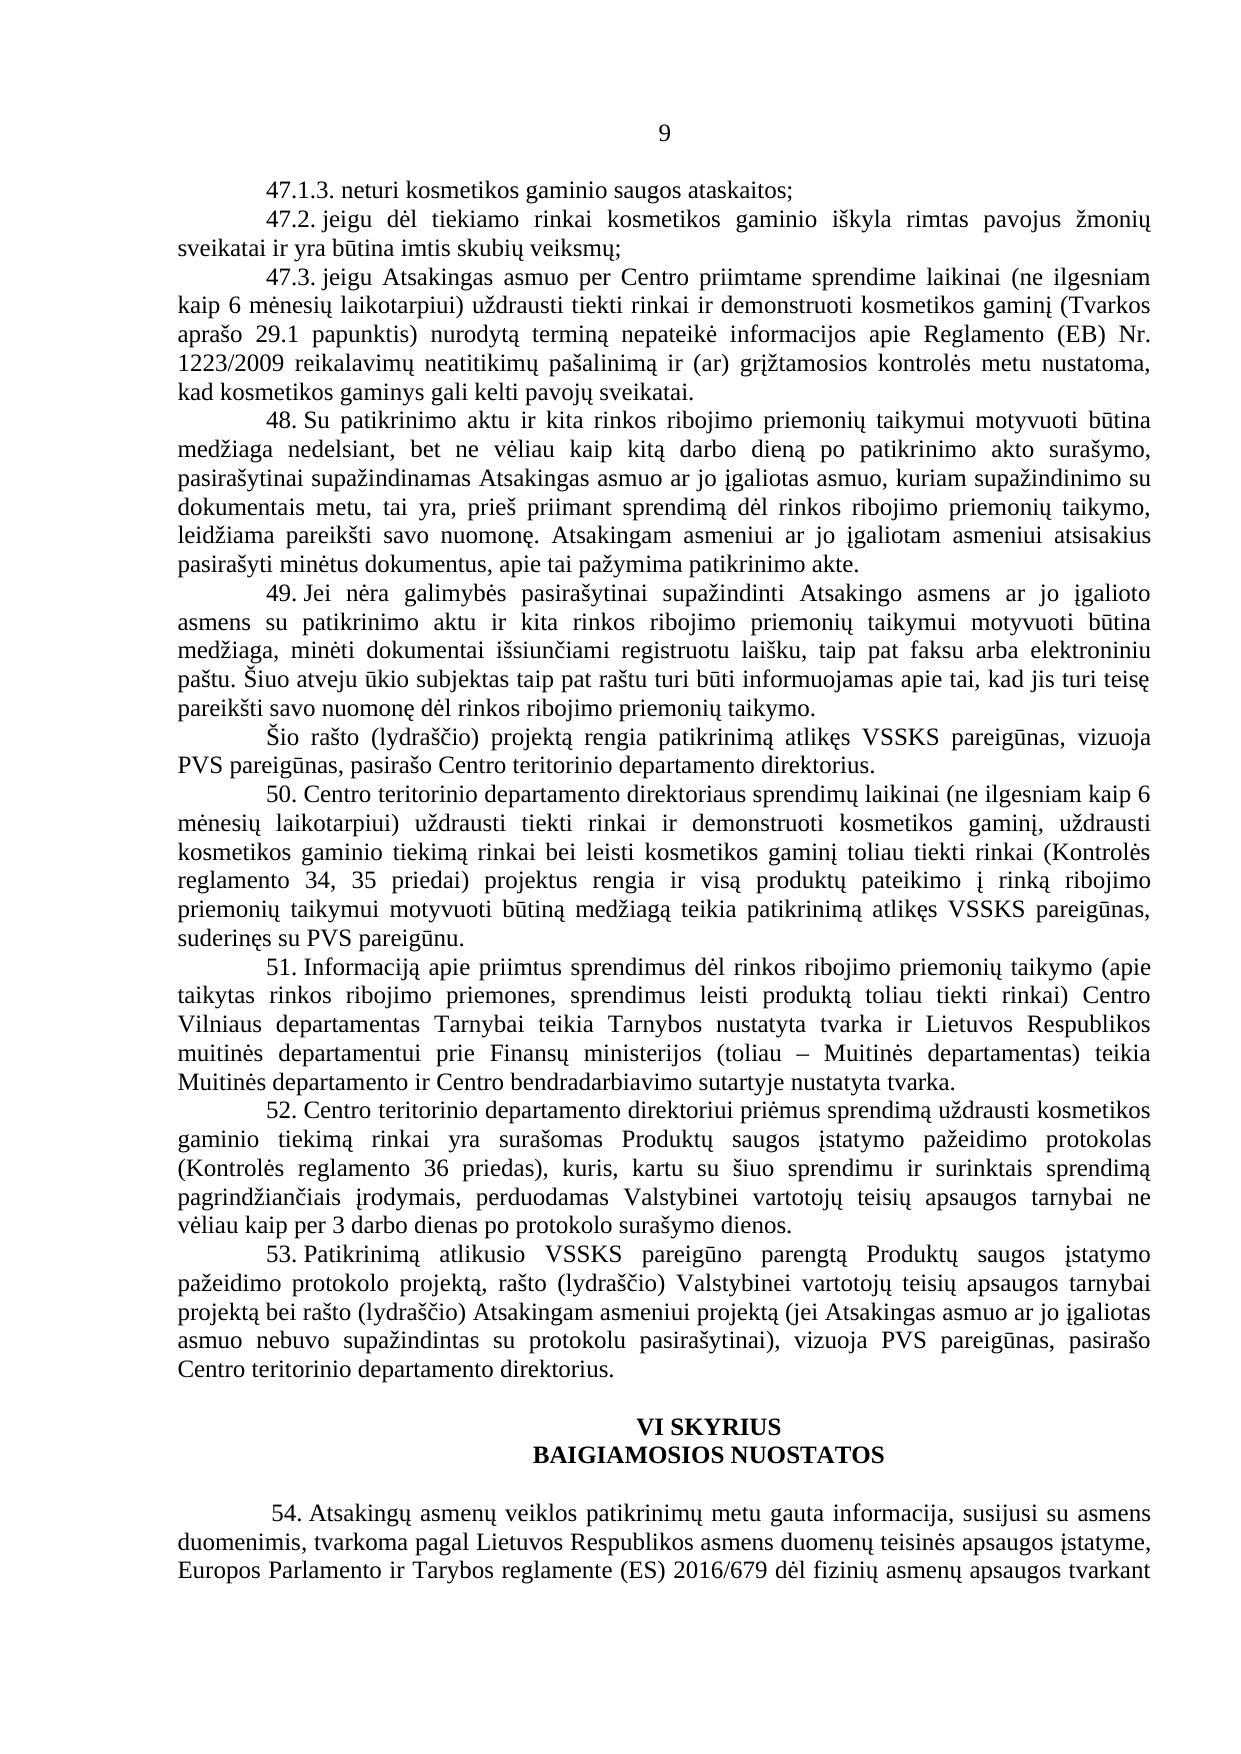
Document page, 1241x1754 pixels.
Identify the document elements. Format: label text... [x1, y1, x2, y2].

text 50. Centro teritorinio departamento direktoriaus sprendimų laikinai (ne ilgesniam kaip 6 mėnesių laikotarpiui) uždrausti tiekti rinkai ir demonstruoti kosmetikos gaminį, uždrausti kosmetikos gaminio tiekimą rinkai bei leisti kosmetikos gaminį toliau tiekti rinkai (Kontrolės reglamento 34, 35 priedai) projektus rengia ir visą produktų pateikimo į rinką ribojimo priemonių taikymui motyvuoti būtiną medžiagą teikia patikrinimą atlikęs VSSKS pareigūnas, suderinęs su PVS pareigūnu. [177, 779, 1152, 952]
text 53. Patikrinimą atlikusio VSSKS pareigūno parengtą Produktų saugos įstatymo pažeidimo protokolo projektą, rašto (lydraščio) Valstybinei vartotojų teisių apsaugos tarnybai projektą bei rašto (lydraščio) Atsakingam asmeniui projektą (jei Atsakingas asmuo ar jo įgaliotas asmuo nebuvo supažindintas su protokolu pasirašytinai), vizuoja PVS pareigūnas, pasirašo Centro teritorinio departamento direktorius. [177, 1239, 1152, 1383]
text 47.2. jeigu dėl tiekiamo rinkai kosmetikos gaminio iškyla rimtas pavojus žmonių sveikatai ir yra būtina imtis skubių veiksmų; [177, 204, 1152, 262]
text Šio rašto (lydraščio) projektą rengia patikrinimą atlikęs VSSKS pareigūnas, vizuoja PVS pareigūnas, pasirašo Centro teritorinio departamento direktorius. [177, 722, 1152, 779]
text 47.1.3. neturi kosmetikos gaminio saugos ataskaitos; [177, 176, 1152, 204]
text 47.3. jeigu Atsakingas asmuo per Centro priimtame sprendime laikinai (ne ilgesniam kaip 6 mėnesių laikotarpiui) uždrausti tiekti rinkai ir demonstruoti kosmetikos gaminį (Tvarkos aprašo 29.1 papunktis) nurodytą terminą nepateikė informacijos apie Reglamento (EB) Nr. 1223/2009 reikalavimų neatitikimų pašalinimą ir (ar) grįžtamosios kontrolės metu nustatoma, kad kosmetikos gaminys gali kelti pavojų sveikatai. [177, 262, 1152, 406]
text 51. Informaciją apie priimtus sprendimus dėl rinkos ribojimo priemonių taikymo (apie taikytas rinkos ribojimo priemones, sprendimus leisti produktą toliau tiekti rinkai) Centro Vilniaus departamentas Tarnybai teikia Tarnybos nustatyta tvarka ir Lietuvos Respublikos muitinės departamentui prie Finansų ministerijos (toliau – Muitinės departamentas) teikia Muitinės departamento ir Centro bendradarbiavimo sutartyje nustatyta tvarka. [177, 952, 1152, 1096]
text 52. Centro teritorinio departamento direktoriui priėmus sprendimą uždrausti kosmetikos gaminio tiekimą rinkai yra surašomas Produktų saugos įstatymo pažeidimo protokolas (Kontrolės reglamento 36 priedas), kuris, kartu su šiuo sprendimu ir surinktais sprendimą pagrindžiančiais įrodymais, perduodamas Valstybinei vartotojų teisių apsaugos tarnybai ne vėliau kaip per 3 darbo dienas po protokolo surašymo dienos. [177, 1096, 1152, 1239]
text VI SKYRIUS [177, 1412, 1152, 1441]
text BAIGIAMOSIOS NUOSTATOS [177, 1441, 1152, 1469]
text 48. Su patikrinimo aktu ir kita rinkos ribojimo priemonių taikymui motyvuoti būtina medžiaga nedelsiant, bet ne vėliau kaip kitą darbo dieną po patikrinimo akto surašymo, pasirašytinai supažindinamas Atsakingas asmuo ar jo įgaliotas asmuo, kuriam supažindinimo su dokumentais metu, tai yra, prieš priimant sprendimą dėl rinkos ribojimo priemonių taikymo, leidžiama pareikšti savo nuomonę. Atsakingam asmeniui ar jo įgaliotam asmeniui atsisakius pasirašyti minėtus dokumentus, apie tai pažymima patikrinimo akte. [177, 406, 1152, 578]
text 49. Jei nėra galimybės pasirašytinai supažindinti Atsakingo asmens ar jo įgalioto asmens su patikrinimo aktu ir kita rinkos ribojimo priemonių taikymui motyvuoti būtina medžiaga, minėti dokumentai išsiunčiami registruotu laišku, taip pat faksu arba elektroniniu paštu. Šiuo atveju ūkio subjektas taip pat raštu turi būti informuojamas apie tai, kad jis turi teisę pareikšti savo nuomonę dėl rinkos ribojimo priemonių taikymo. [177, 578, 1152, 722]
text 54. Atsakingų asmenų veiklos patikrinimų metu gauta informacija, susijusi su asmens duomenimis, tvarkoma pagal Lietuvos Respublikos asmens duomenų teisinės apsaugos įstatyme, Europos Parlamento ir Tarybos reglamente (ES) 2016/679 dėl fizinių asmenų apsaugos tvarkant [177, 1498, 1152, 1584]
